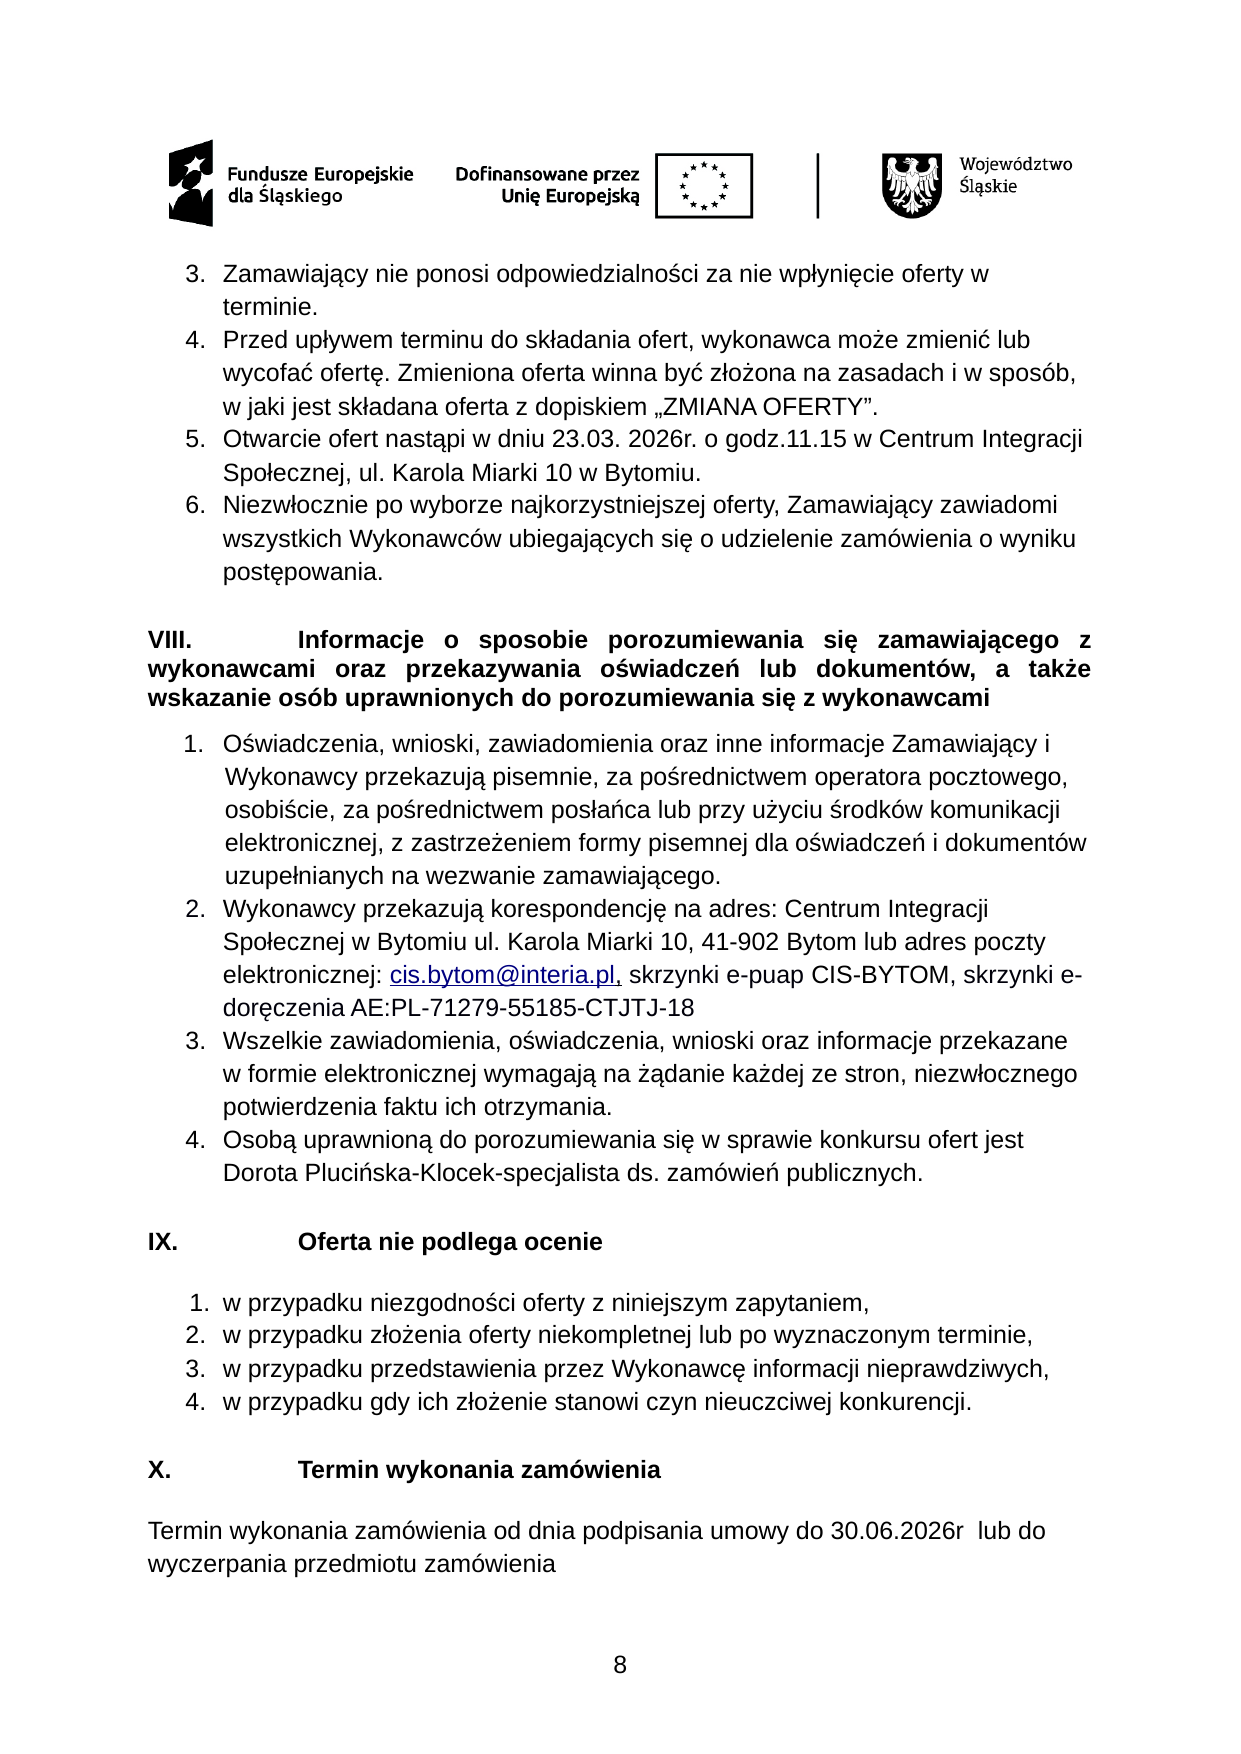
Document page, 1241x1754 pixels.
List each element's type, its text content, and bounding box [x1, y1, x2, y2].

text Termin wykonania zamówienia od dnia podpisania umowy do 30.06.2026r lub do wyczerpania przedmiotu zamówienia [148, 1516, 1092, 1578]
list Wykonawcy przekazują korespondencję na adres: Centrum Integracji Społecznej w Bytomiu ul. Karola Miarki 10, 41-902 Bytom lub adres poczty elektronicznej: cis.bytom@interia.pl, skrzynki e-puap CIS-BYTOM, skrzynki e-doręczenia AE:PL-71279-55185-CTJTJ-18 [185, 894, 1092, 1022]
list Niezwłocznie po wyborze najkorzystniejszej oferty, Zamawiający zawiadomi wszystkich Wykonawców ubiegających się o udzielenie zamówienia o wyniku postępowania. [185, 491, 1092, 585]
subtitle Informacje o sposobie porozumiewania się zamawiającego z wykonawcami oraz przekazywania oświadczeń lub dokumentów, a także wskazanie osób uprawnionych do porozumiewania się z wykonawcami [148, 625, 1092, 711]
list w przypadku złożenia oferty niekompletnej lub po wyznaczonym terminie, [185, 1321, 1092, 1349]
list Przed upływem terminu do składania ofert, wykonawca może zmienić lub wycofać ofertę. Zmieniona oferta winna być złożona na zasadach i w sposób, w jaki jest składana oferta z dopiskiem „ZMIANA OFERTY”. [185, 325, 1092, 420]
list Oświadczenia, wnioski, zawiadomienia oraz inne informacje Zamawiający i Wykonawcy przekazują pisemnie, za pośrednictwem operatora pocztowego, osobiście, za pośrednictwem posłańca lub przy użyciu środków komunikacji elektronicznej, z zastrzeżeniem formy pisemnej dla oświadczeń i dokumentów uzupełnianych na wezwanie zamawiającego. [183, 729, 1092, 890]
list w przypadku niezgodności oferty z niniejszym zapytaniem, [148, 1287, 1092, 1316]
list Otwarcie ofert nastąpi w dniu 23.03. 2026r. o godz.11.15 w Centrum Integracji Społecznej, ul. Karola Miarki 10 w Bytomiu. [185, 424, 1092, 486]
list Wszelkie zawiadomienia, oświadczenia, wnioski oraz informacje przekazane w formie elektronicznej wymagają na żądanie każdej ze stron, niezwłocznego potwierdzenia faktu ich otrzymania. [185, 1026, 1092, 1121]
subtitle Oferta nie podlega ocenie [148, 1227, 1092, 1255]
list Osobą uprawnioną do porozumiewania się w sprawie konkursu ofert jest Dorota Plucińska-Klocek-specjalista ds. zamówień publicznych. [185, 1125, 1092, 1187]
picture [147, 118, 1093, 248]
list Zamawiający nie ponosi odpowiedzialności za nie wpłynięcie oferty w terminie. [185, 259, 1092, 321]
subtitle Termin wykonania zamówienia [148, 1455, 1092, 1484]
list w przypadku przedstawienia przez Wykonawcę informacji nieprawdziwych, [185, 1353, 1092, 1382]
list w przypadku gdy ich złożenie stanowi czyn nieuczciwej konkurencji. [185, 1387, 1092, 1415]
